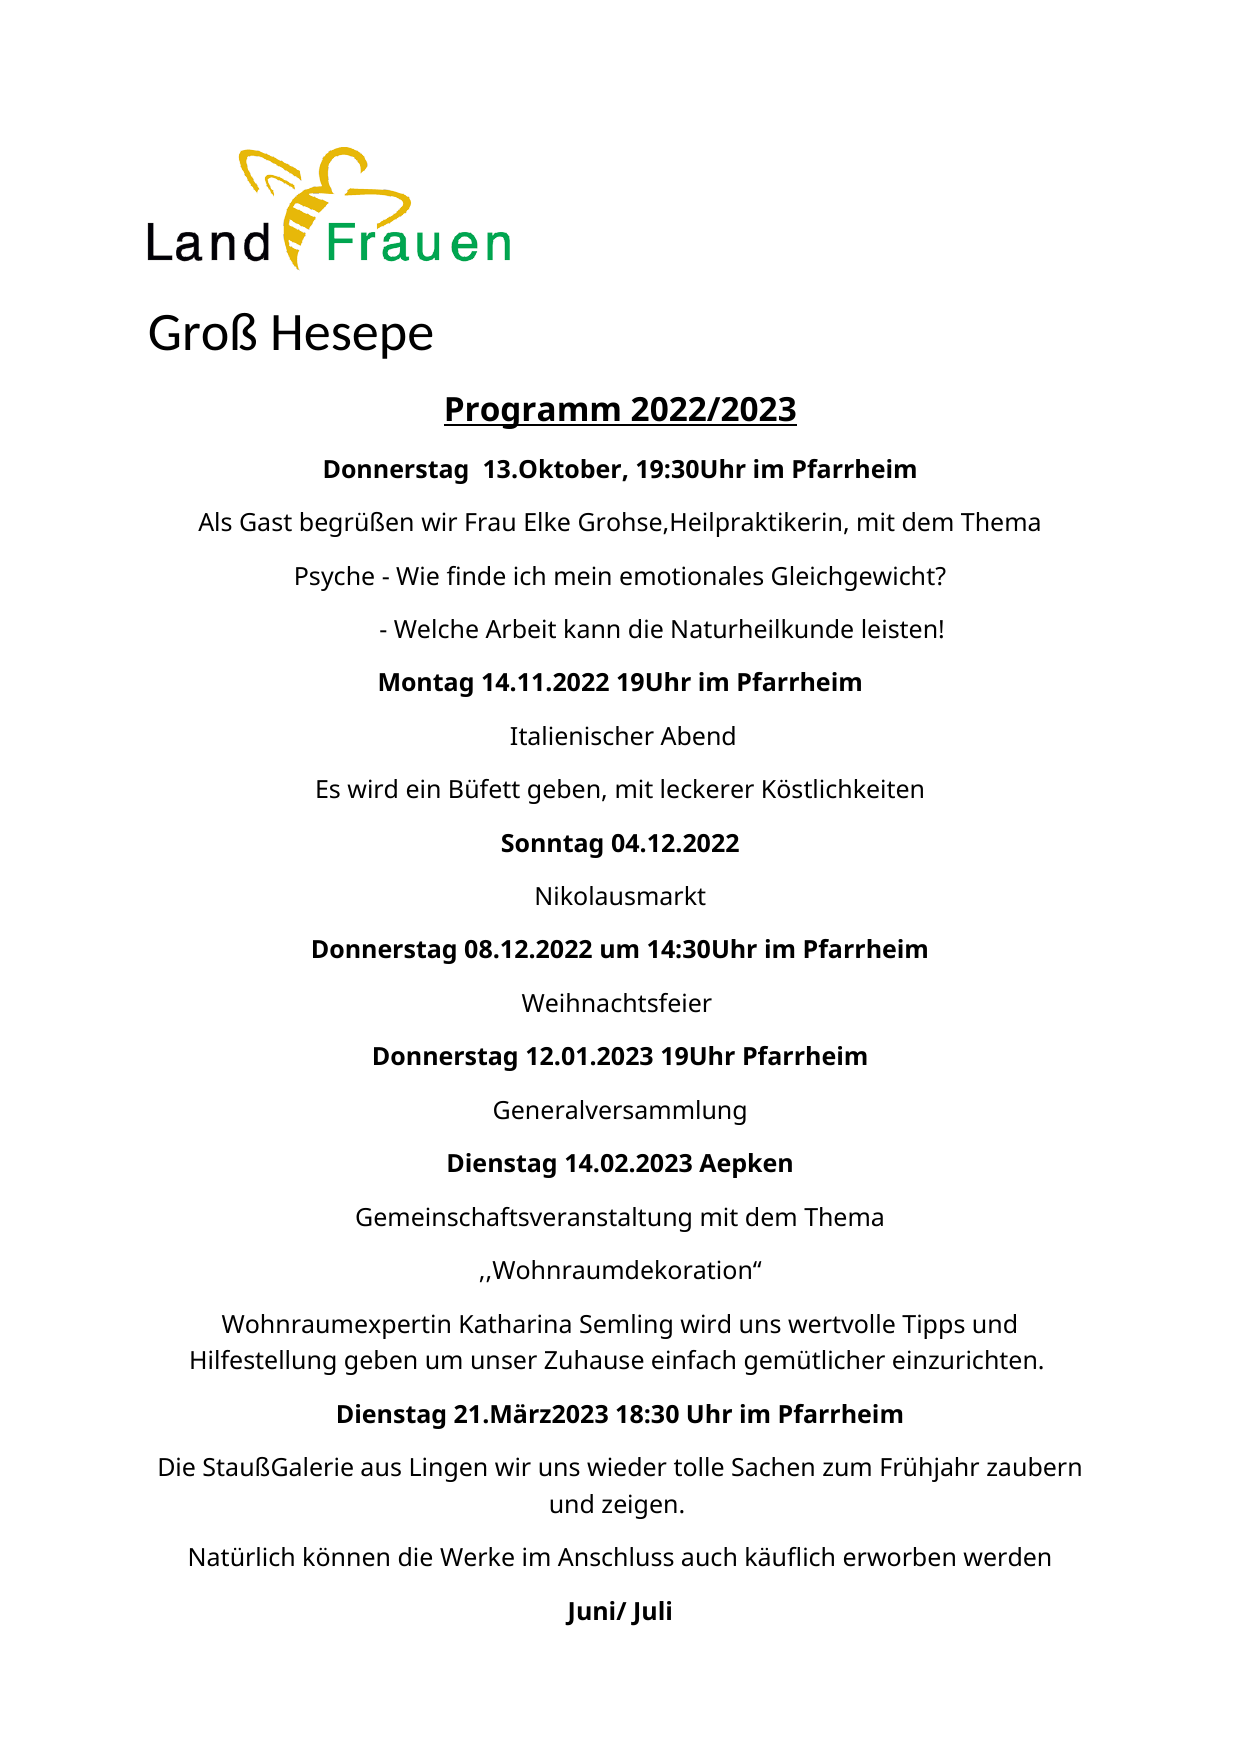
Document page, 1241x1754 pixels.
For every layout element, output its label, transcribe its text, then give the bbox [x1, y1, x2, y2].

text Als Gast begrüßen wir Frau Elke Grohse,Heilpraktikerin, mit dem Thema [148, 505, 1093, 539]
text Wohnraumexpertin Katharina Semling wird uns wertvolle Tipps und Hilfestellung geben um unser Zuhause einfach gemütlicher einzurichten. [148, 1306, 1093, 1377]
text Dienstag 21.März2023 18:30 Uhr im Pfarrheim [148, 1396, 1093, 1431]
text Donnerstag 13.Oktober, 19:30Uhr im Pfarrheim [148, 451, 1093, 485]
text Juni/ Juli [148, 1593, 1093, 1628]
text Weihnachtsfeier [148, 986, 1093, 1020]
text Donnerstag 12.01.2023 19Uhr Pfarrheim [148, 1039, 1093, 1073]
text Donnerstag 08.12.2022 um 14:30Uhr im Pfarrheim [148, 932, 1093, 966]
text Natürlich können die Werke im Anschluss auch käuflich erworben werden [148, 1540, 1093, 1574]
text Nikolausmarkt [148, 879, 1093, 913]
text Generalversammlung [148, 1092, 1093, 1127]
text Es wird ein Büfett geben, mit leckerer Köstlichkeiten [148, 772, 1093, 806]
text Dienstag 14.02.2023 Aepken [148, 1146, 1093, 1180]
text Montag 14.11.2022 19Uhr im Pfarrheim [148, 665, 1093, 699]
text Groß Hesepe [148, 298, 1093, 364]
text Programm 2022/2023 [148, 386, 1093, 431]
text Italienischer Abend [148, 718, 1093, 752]
text Die StaußGalerie aus Lingen wir uns wieder tolle Sachen zum Frühjahr zaubern und zeigen. [148, 1450, 1093, 1521]
text - Welche Arbeit kann die Naturheilkunde leisten! [148, 612, 1093, 646]
text Gemeinschaftsveranstaltung mit dem Thema [148, 1199, 1093, 1233]
picture [147, 147, 510, 276]
text Sonntag 04.12.2022 [148, 825, 1093, 859]
text Psyche - Wie finde ich mein emotionales Gleichgewicht? [148, 558, 1093, 592]
text ,,Wohnraumdekoration‘‘ [148, 1253, 1093, 1287]
